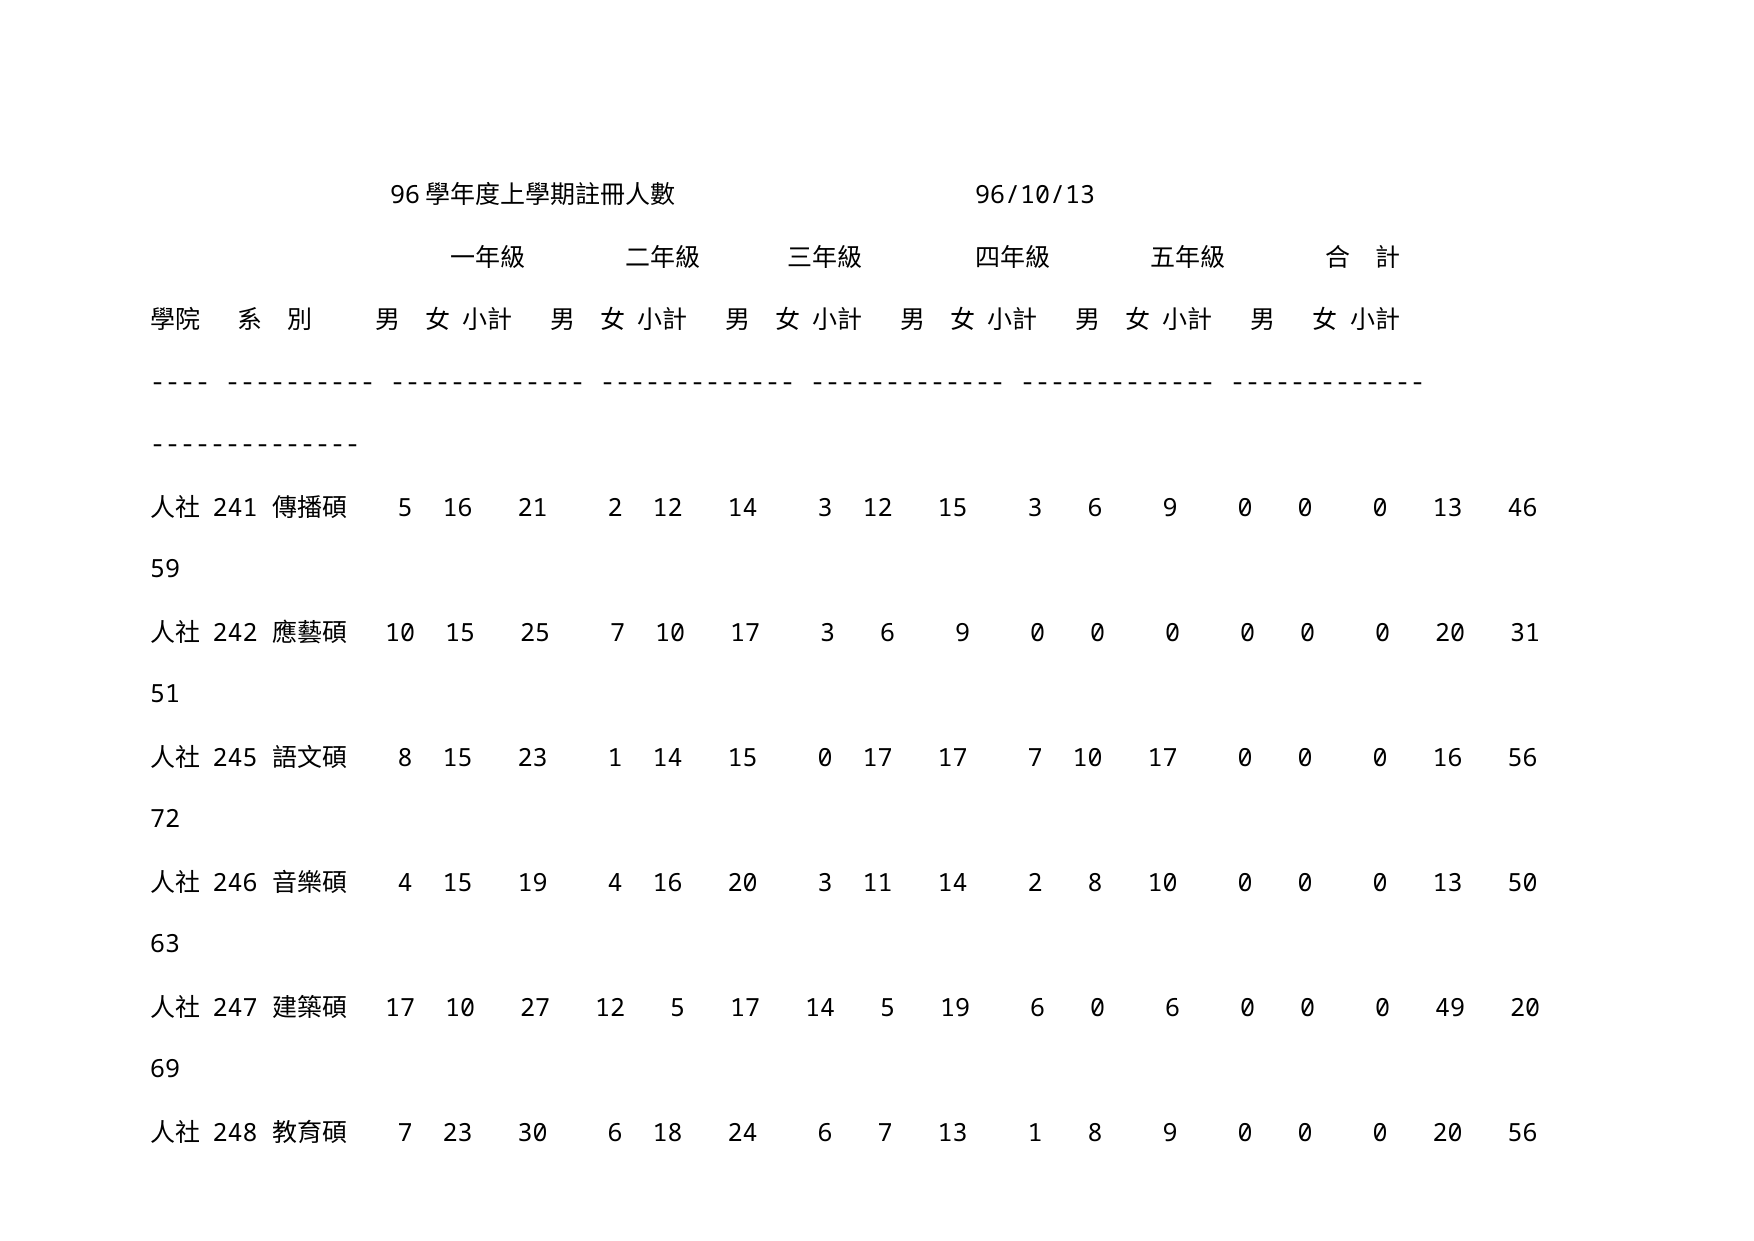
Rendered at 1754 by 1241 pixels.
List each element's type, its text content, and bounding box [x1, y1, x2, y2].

text 人社 248 教育碩 7 23 30 6 18 24 6 7 13 1 8 9 0 0 0 20 56 [150, 1089, 1604, 1151]
text ---- ---------- ------------- ------------- ------------- ------------- ------------- -------------- [150, 339, 1604, 464]
text 學院 系 別 男 女 小計 男 女 小計 男 女 小計 男 女 小計 男 女 小計 男 女 小計 [150, 276, 1604, 339]
text 人社 247 建築碩 17 10 27 12 5 17 14 5 19 6 0 6 0 0 0 49 20 69 [150, 964, 1604, 1089]
text 96學年度上學期註冊人數 96/10/13 [150, 151, 1604, 214]
text 人社 242 應藝碩 10 15 25 7 10 17 3 6 9 0 0 0 0 0 0 20 31 51 [150, 589, 1604, 714]
text 一年級 二年級 三年級 四年級 五年級 合 計 [150, 214, 1604, 276]
text 人社 241 傳播碩 5 16 21 2 12 14 3 12 15 3 6 9 0 0 0 13 46 59 [150, 464, 1604, 589]
text 人社 246 音樂碩 4 15 19 4 16 20 3 11 14 2 8 10 0 0 0 13 50 63 [150, 839, 1604, 964]
text 人社 245 語文碩 8 15 23 1 14 15 0 17 17 7 10 17 0 0 0 16 56 72 [150, 714, 1604, 839]
